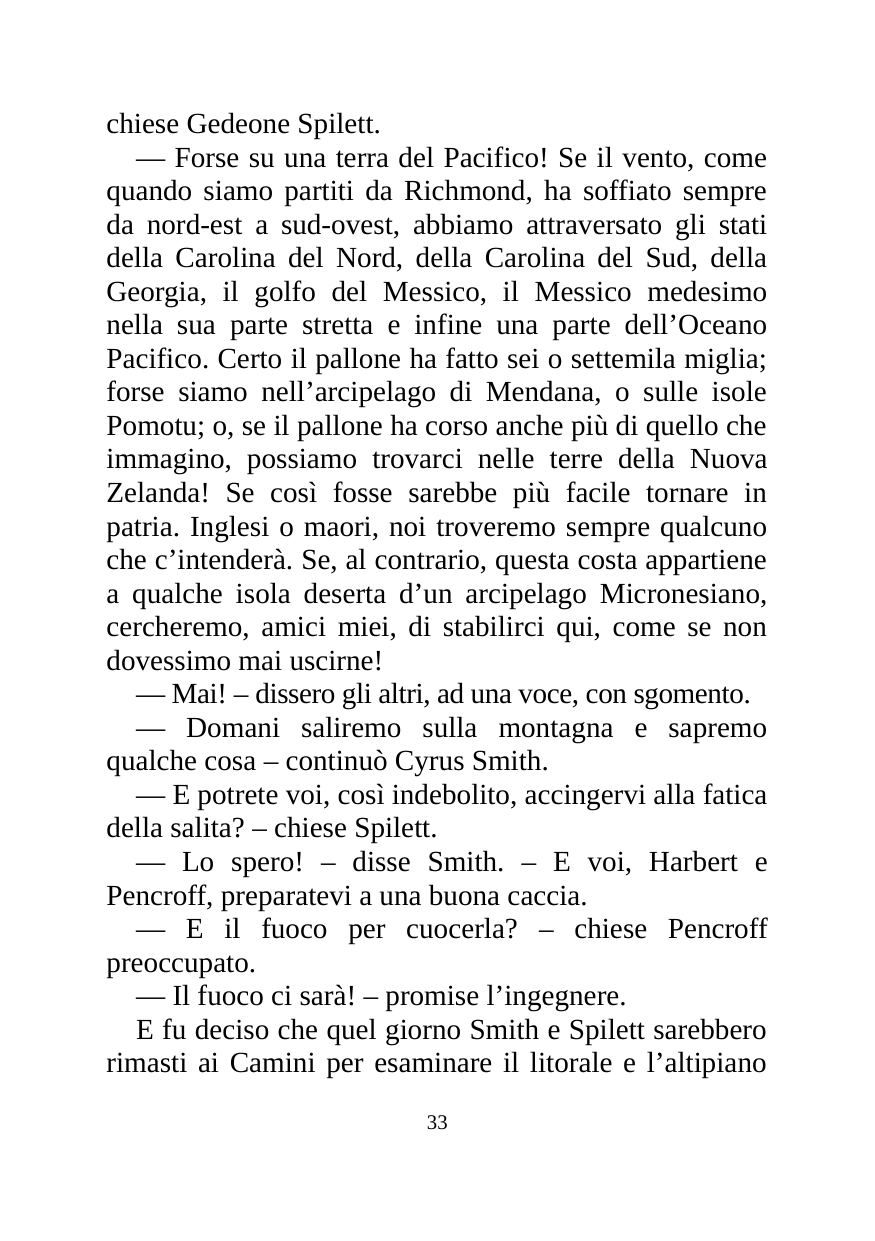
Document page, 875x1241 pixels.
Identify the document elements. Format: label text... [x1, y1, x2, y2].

text — Mai! – dissero gli altri, ad una voce, con sgomento. [106, 676, 768, 710]
text — Lo spero! – disse Smith. – E voi, Harbert e Pencroff, preparatevi a una buona caccia. [106, 844, 768, 911]
text — Il fuoco ci sarà! – promise l’ingegnere. [106, 978, 768, 1012]
text — E potrete voi, così indebolito, accingervi alla fatica della salita? – chiese Spilett. [106, 777, 768, 844]
text — Domani saliremo sulla montagna e sapremo qualche cosa – continuò Cyrus Smith. [106, 710, 768, 777]
text E fu deciso che quel giorno Smith e Spilett sarebbero rimasti ai Camini per esaminare il litorale e l’altipiano [106, 1012, 768, 1079]
text chiese Gedeone Spilett. [106, 106, 768, 140]
text — E il fuoco per cuocerla? – chiese Pencroff preoccupato. [106, 911, 768, 978]
text — Forse su una terra del Pacifico! Se il vento, come quando siamo partiti da Richmond, ha soffiato sempre da nord-est a sud-ovest, abbiamo attraversato gli stati della Carolina del Nord, della Carolina del Sud, della Georgia, il golfo del Messico, il Messico medesimo nella sua parte stretta e infine una parte dell’Oceano Pacifico. Certo il pallone ha fatto sei o settemila miglia; forse siamo nell’arcipelago di Mendana, o sulle isole Pomotu; o, se il pallone ha corso anche più di quello che immagino, possiamo trovarci nelle terre della Nuova Zelanda! Se così fosse sarebbe più facile tornare in patria. Inglesi o maori, noi troveremo sempre qualcuno che c’intenderà. Se, al contrario, questa costa appartiene a qualche isola deserta d’un arcipelago Micronesiano, cercheremo, amici miei, di stabilirci qui, come se non dovessimo mai uscirne! [106, 140, 768, 676]
